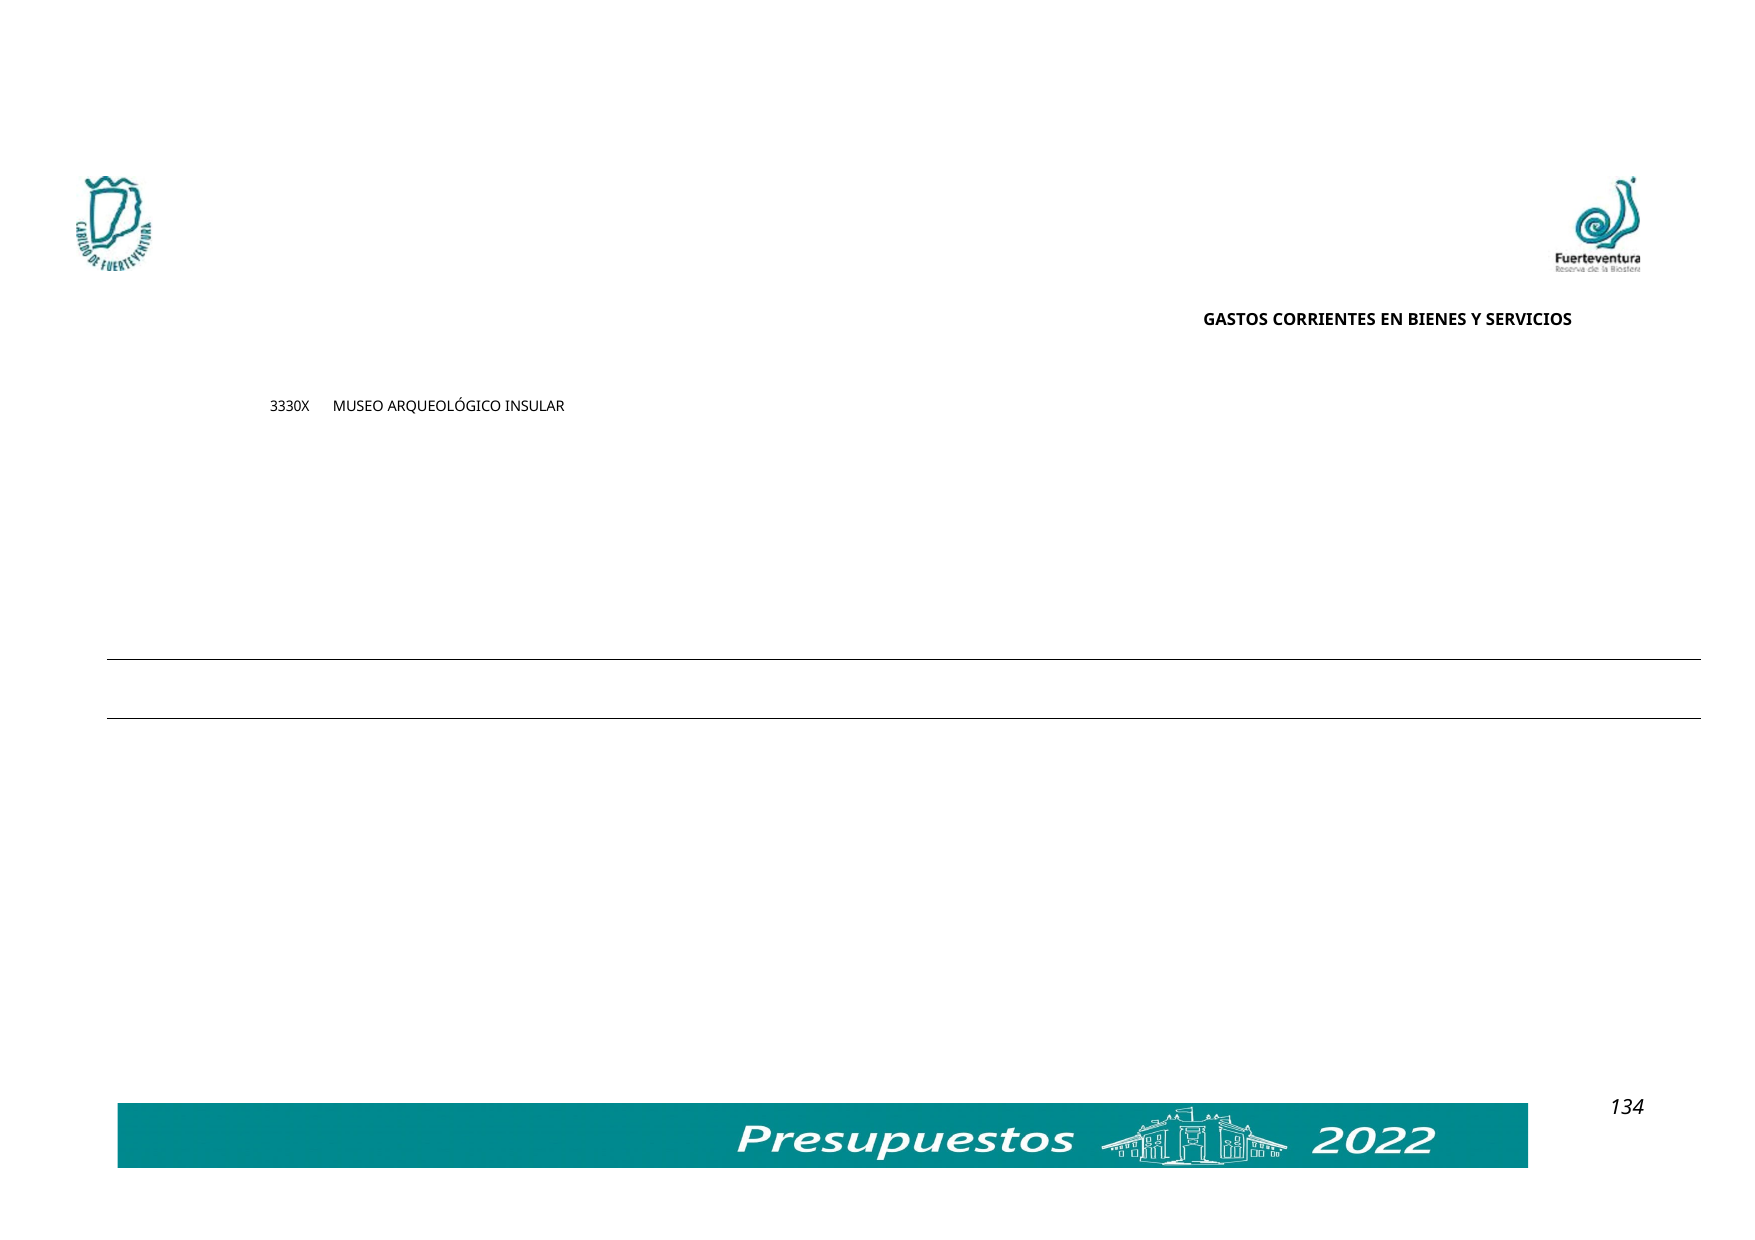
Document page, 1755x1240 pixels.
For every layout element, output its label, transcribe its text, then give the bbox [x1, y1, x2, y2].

table_cell MUSEO ARQUEOLÓGICO INSULAR [321, 388, 570, 423]
table_cell 3330X [59, 388, 321, 423]
